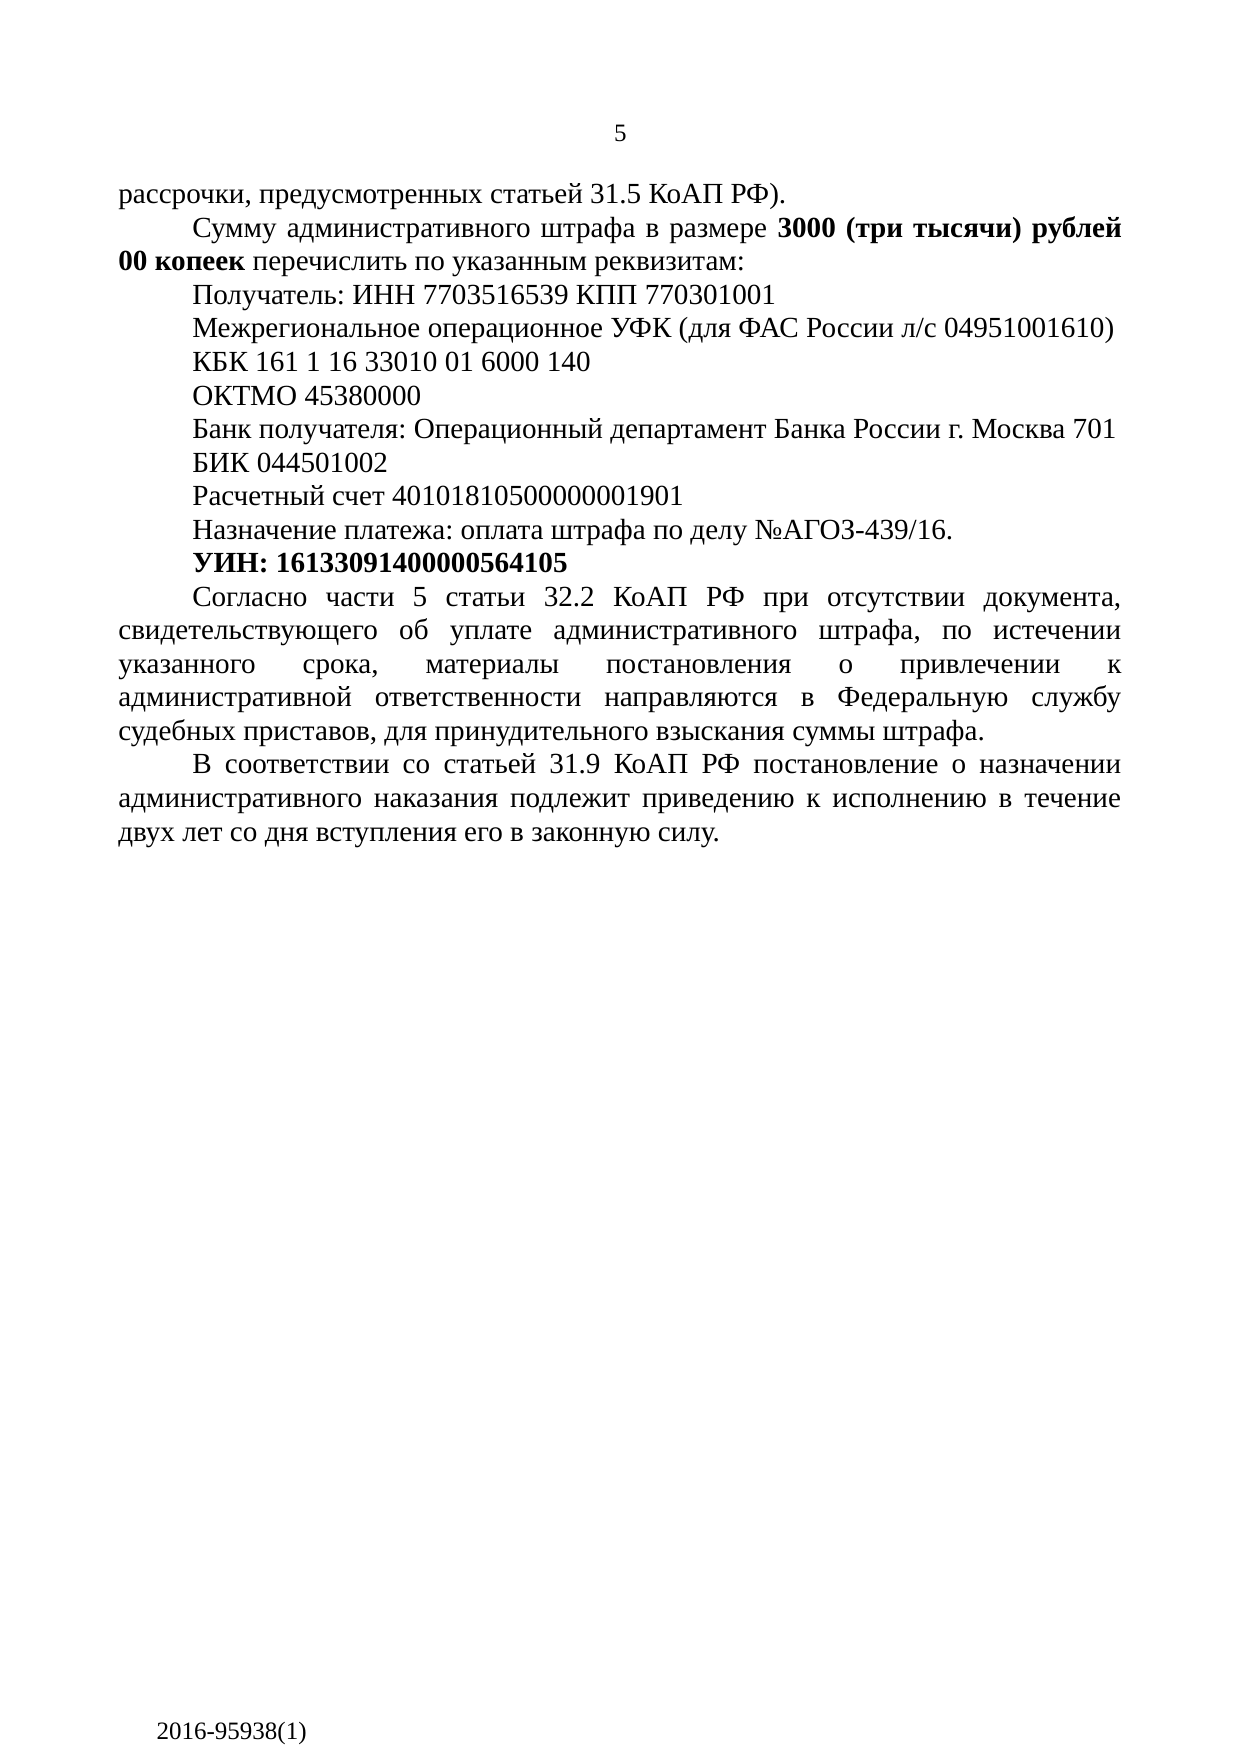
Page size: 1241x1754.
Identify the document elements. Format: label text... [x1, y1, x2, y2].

text Межрегиональное операционное УФК (для ФАС России л/с 04951001610) [118, 311, 1122, 344]
text Сумму административного штрафа в размере 3000 (три тысячи) рублей 00 копеек перечислить по указанным реквизитам: [118, 210, 1122, 277]
text Согласно части 5 статьи 32.2 КоАП РФ при отсутствии документа, свидетельствующего об уплате административного штрафа, по истечении указанного срока, материалы постановления о привлечении к административной ответственности направляются в Федеральную службу судебных приставов, для принудительного взыскания суммы штрафа. [118, 579, 1122, 747]
text рассрочки, предусмотренных статьей 31.5 КоАП РФ). [118, 176, 1122, 210]
text В соответствии со статьей 31.9 КоАП РФ постановление о назначении административного наказания подлежит приведению к исполнению в течение двух лет со дня вступления его в законную силу. [118, 747, 1122, 847]
text УИН: 16133091400000564105 [118, 545, 1122, 579]
text Получатель: ИНН 7703516539 КПП 770301001 [118, 277, 1122, 311]
text КБК 161 1 16 33010 01 6000 140 [118, 344, 1122, 378]
text Расчетный счет 40101810500000001901 [118, 478, 1122, 512]
text БИК 044501002 [118, 445, 1122, 478]
text Назначение платежа: оплата штрафа по делу №АГОЗ-439/16. [118, 512, 1122, 545]
text ОКТМО 45380000 [118, 378, 1122, 411]
text Банк получателя: Операционный департамент Банка России г. Москва 701 [118, 411, 1122, 445]
